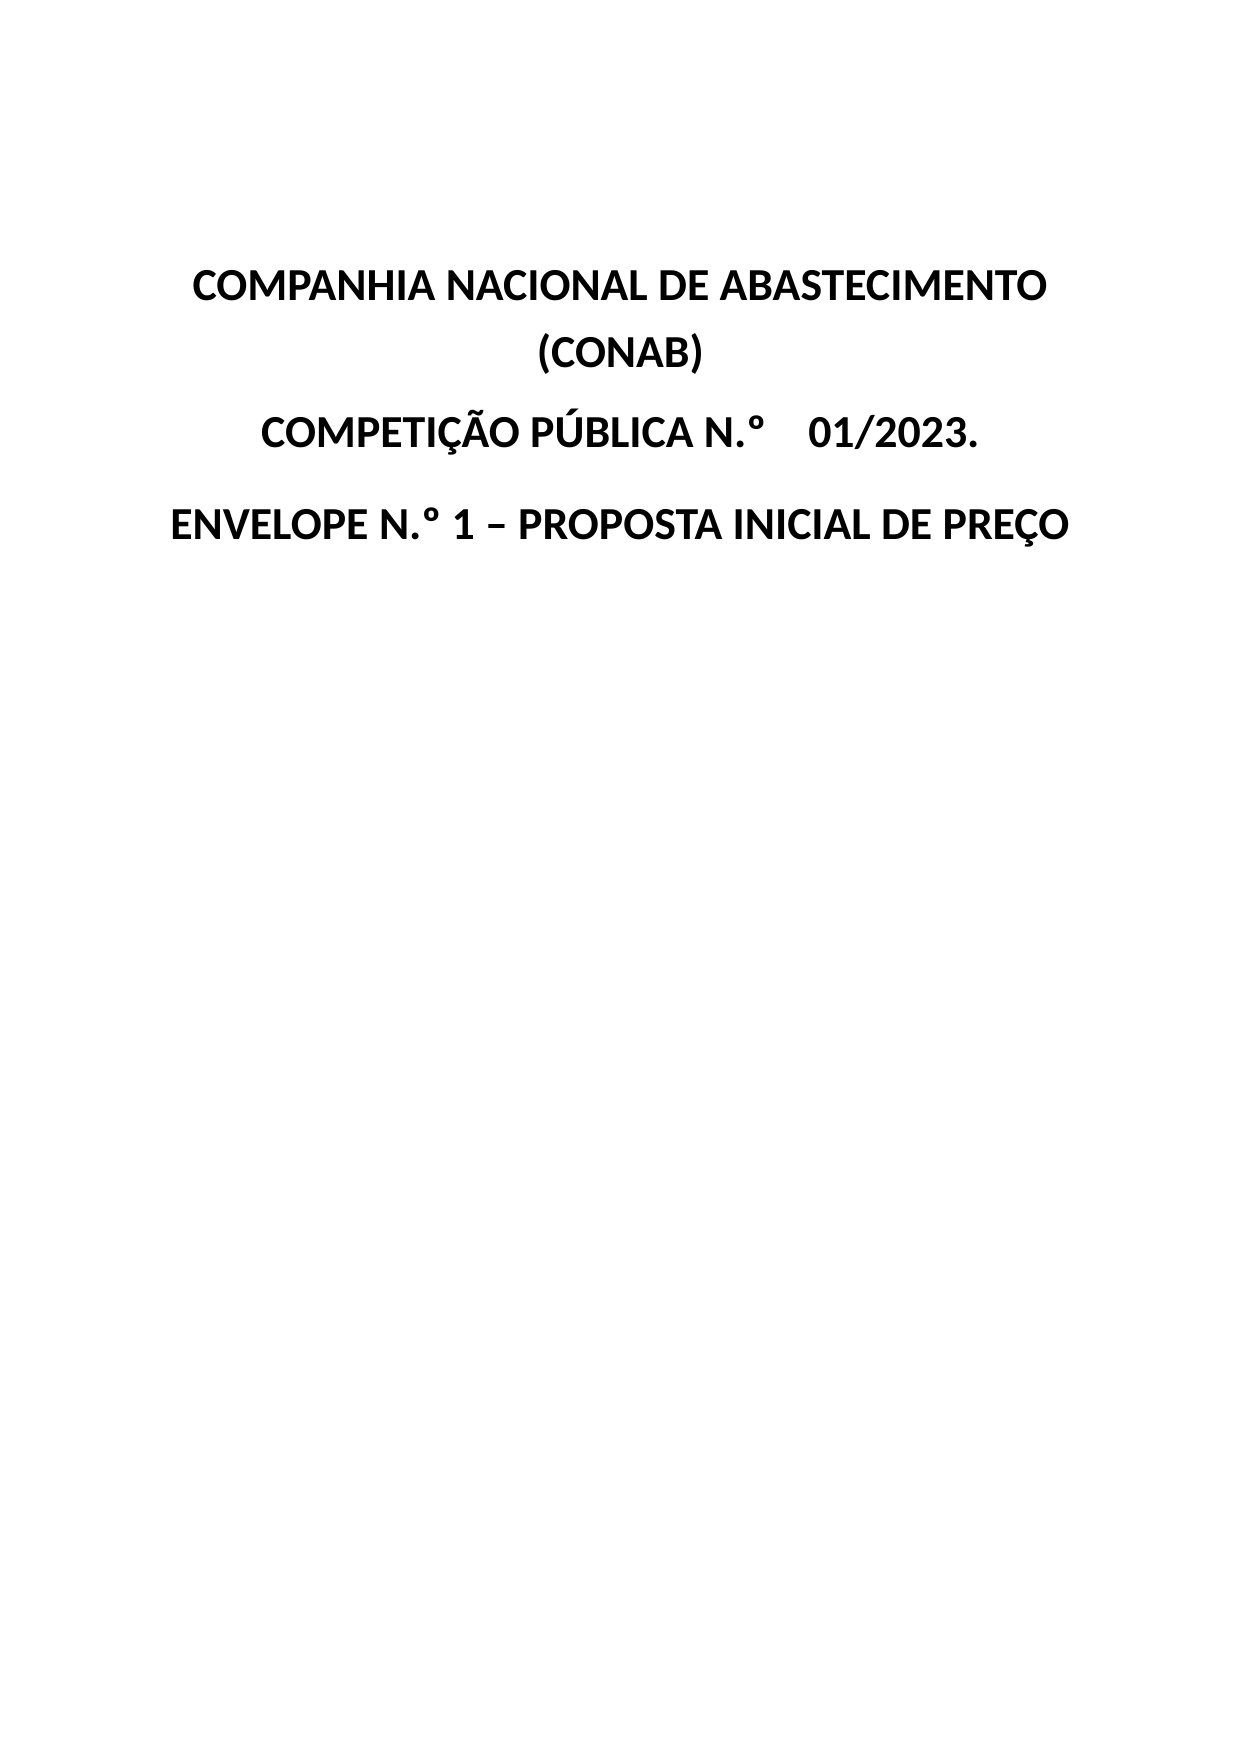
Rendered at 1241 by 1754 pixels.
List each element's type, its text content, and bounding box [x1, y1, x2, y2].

text ENVELOPE N.º 1 – PROPOSTA INICIAL DE PREÇO [131, 495, 1109, 551]
text COMPETIÇÃO PÚBLICA N.º 01/2023. [131, 403, 1109, 459]
text COMPANHIA NACIONAL DE ABASTECIMENTO (CONAB) [124, 256, 1116, 379]
